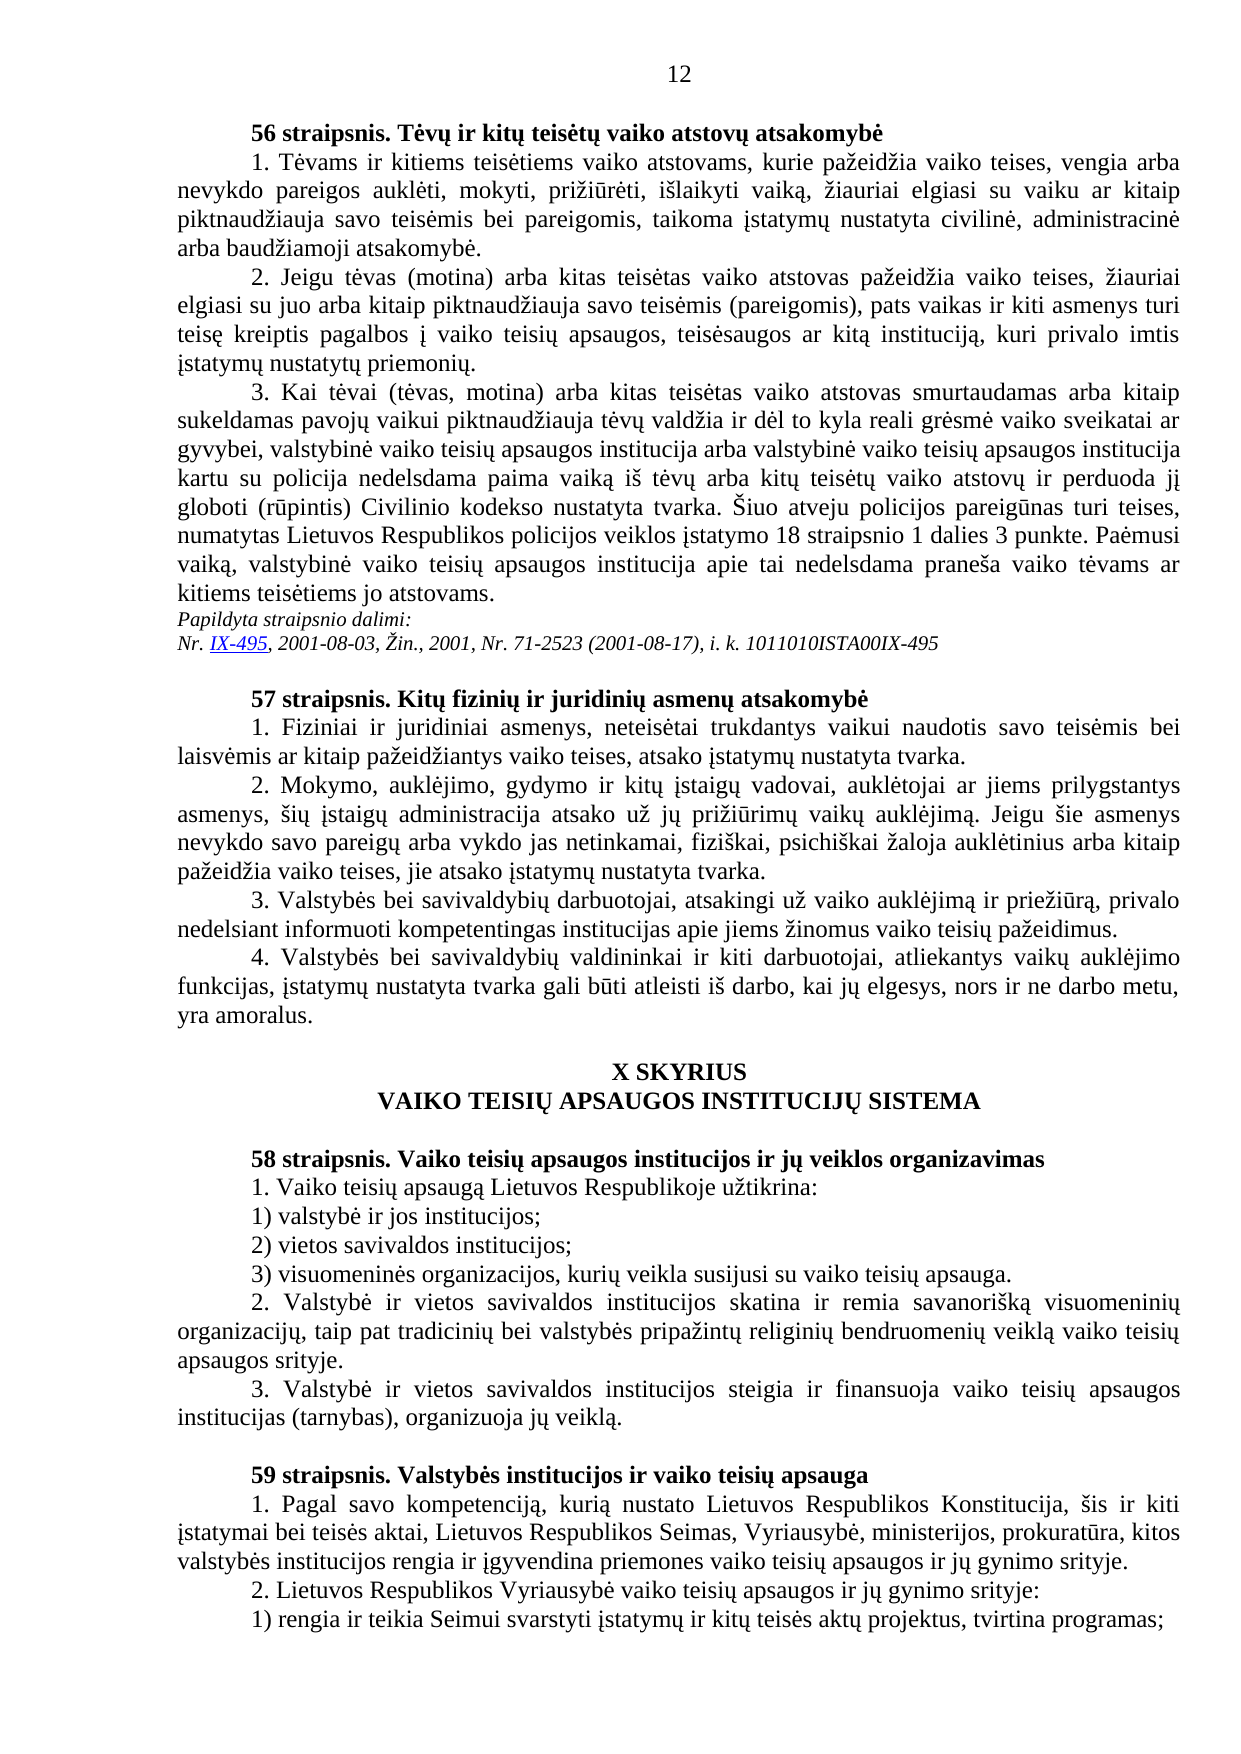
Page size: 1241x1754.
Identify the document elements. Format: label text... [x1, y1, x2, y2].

text 1. Vaiko teisių apsaugą Lietuvos Respublikoje užtikrina: [177, 1172, 1181, 1201]
text 1. Tėvams ir kitiems teisėtiems vaiko atstovams, kurie pažeidžia vaiko teises, vengia arba nevykdo pareigos auklėti, mokyti, prižiūrėti, išlaikyti vaiką, žiauriai elgiasi su vaiku ar kitaip piktnaudžiauja savo teisėmis bei pareigomis, taikoma įstatymų nustatyta civilinė, administracinė arba baudžiamoji atsakomybė. [177, 147, 1181, 262]
text 2. Valstybė ir vietos savivaldos institucijos skatina ir remia savanorišką visuomeninių organizacijų, taip pat tradicinių bei valstybės pripažintų religinių bendruomenių veiklą vaiko teisių apsaugos srityje. [177, 1287, 1181, 1374]
text 1) valstybė ir jos institucijos; [177, 1201, 1181, 1230]
text 4. Valstybės bei savivaldybių valdininkai ir kiti darbuotojai, atliekantys vaikų auklėjimo funkcijas, įstatymų nustatyta tvarka gali būti atleisti iš darbo, kai jų elgesys, nors ir ne darbo metu, yra amoralus. [177, 942, 1181, 1029]
text 56 straipsnis. Tėvų ir kitų teisėtų vaiko atstovų atsakomybė [177, 118, 1181, 147]
text 3. Valstybės bei savivaldybių darbuotojai, atsakingi už vaiko auklėjimą ir priežiūrą, privalo nedelsiant informuoti kompetentingas institucijas apie jiems žinomus vaiko teisių pažeidimus. [177, 885, 1181, 942]
text 1. Pagal savo kompetenciją, kurią nustato Lietuvos Respublikos Konstitucija, šis ir kiti įstatymai bei teisės aktai, Lietuvos Respublikos Seimas, Vyriausybė, ministerijos, prokuratūra, kitos valstybės institucijos rengia ir įgyvendina priemones vaiko teisių apsaugos ir jų gynimo srityje. [177, 1489, 1181, 1575]
text 59 straipsnis. Valstybės institucijos ir vaiko teisių apsauga [177, 1460, 1181, 1489]
text 3. Valstybė ir vietos savivaldos institucijos steigia ir finansuoja vaiko teisių apsaugos institucijas (tarnybas), organizuoja jų veiklą. [177, 1374, 1181, 1431]
text 57 straipsnis. Kitų fizinių ir juridinių asmenų atsakomybė [177, 684, 1181, 712]
text 2. Jeigu tėvas (motina) arba kitas teisėtas vaiko atstovas pažeidžia vaiko teises, žiauriai elgiasi su juo arba kitaip piktnaudžiauja savo teisėmis (pareigomis), pats vaikas ir kiti asmenys turi teisę kreiptis pagalbos į vaiko teisių apsaugos, teisėsaugos ar kitą instituciją, kuri privalo imtis įstatymų nustatytų priemonių. [177, 262, 1181, 377]
text 1. Fiziniai ir juridiniai asmenys, neteisėtai trukdantys vaikui naudotis savo teisėmis bei laisvėmis ar kitaip pažeidžiantys vaiko teises, atsako įstatymų nustatyta tvarka. [177, 712, 1181, 770]
text VAIKO TEISIŲ APSAUGOS INSTITUCIJŲ SISTEMA [177, 1086, 1181, 1115]
text Nr. IX-495, 2001-08-03, Žin., 2001, Nr. 71-2523 (2001-08-17), i. k. 1011010ISTA00IX-495 [177, 631, 1181, 655]
text 2. Lietuvos Respublikos Vyriausybė vaiko teisių apsaugos ir jų gynimo srityje: [177, 1575, 1181, 1604]
text 1) rengia ir teikia Seimui svarstyti įstatymų ir kitų teisės aktų projektus, tvirtina programas; [177, 1604, 1181, 1632]
text 2. Mokymo, auklėjimo, gydymo ir kitų įstaigų vadovai, auklėtojai ar jiems prilygstantys asmenys, šių įstaigų administracija atsako už jų prižiūrimų vaikų auklėjimą. Jeigu šie asmenys nevykdo savo pareigų arba vykdo jas netinkamai, fiziškai, psichiškai žaloja auklėtinius arba kitaip pažeidžia vaiko teises, jie atsako įstatymų nustatyta tvarka. [177, 770, 1181, 885]
text X SKYRIUS [177, 1057, 1181, 1086]
text 58 straipsnis. Vaiko teisių apsaugos institucijos ir jų veiklos organizavimas [177, 1144, 1181, 1172]
text 2) vietos savivaldos institucijos; [177, 1230, 1181, 1259]
text 3. Kai tėvai (tėvas, motina) arba kitas teisėtas vaiko atstovas smurtaudamas arba kitaip sukeldamas pavojų vaikui piktnaudžiauja tėvų valdžia ir dėl to kyla reali grėsmė vaiko sveikatai ar gyvybei, valstybinė vaiko teisių apsaugos institucija arba valstybinė vaiko teisių apsaugos institucija kartu su policija nedelsdama paima vaiką iš tėvų arba kitų teisėtų vaiko atstovų ir perduoda jį globoti (rūpintis) Civilinio kodekso nustatyta tvarka. Šiuo atveju policijos pareigūnas turi teises, numatytas Lietuvos Respublikos policijos veiklos įstatymo 18 straipsnio 1 dalies 3 punkte. Paėmusi vaiką, valstybinė vaiko teisių apsaugos institucija apie tai nedelsdama praneša vaiko tėvams ar kitiems teisėtiems jo atstovams. [177, 377, 1181, 607]
text 3) visuomeninės organizacijos, kurių veikla susijusi su vaiko teisių apsauga. [177, 1259, 1181, 1287]
text Papildyta straipsnio dalimi: [177, 607, 1181, 631]
